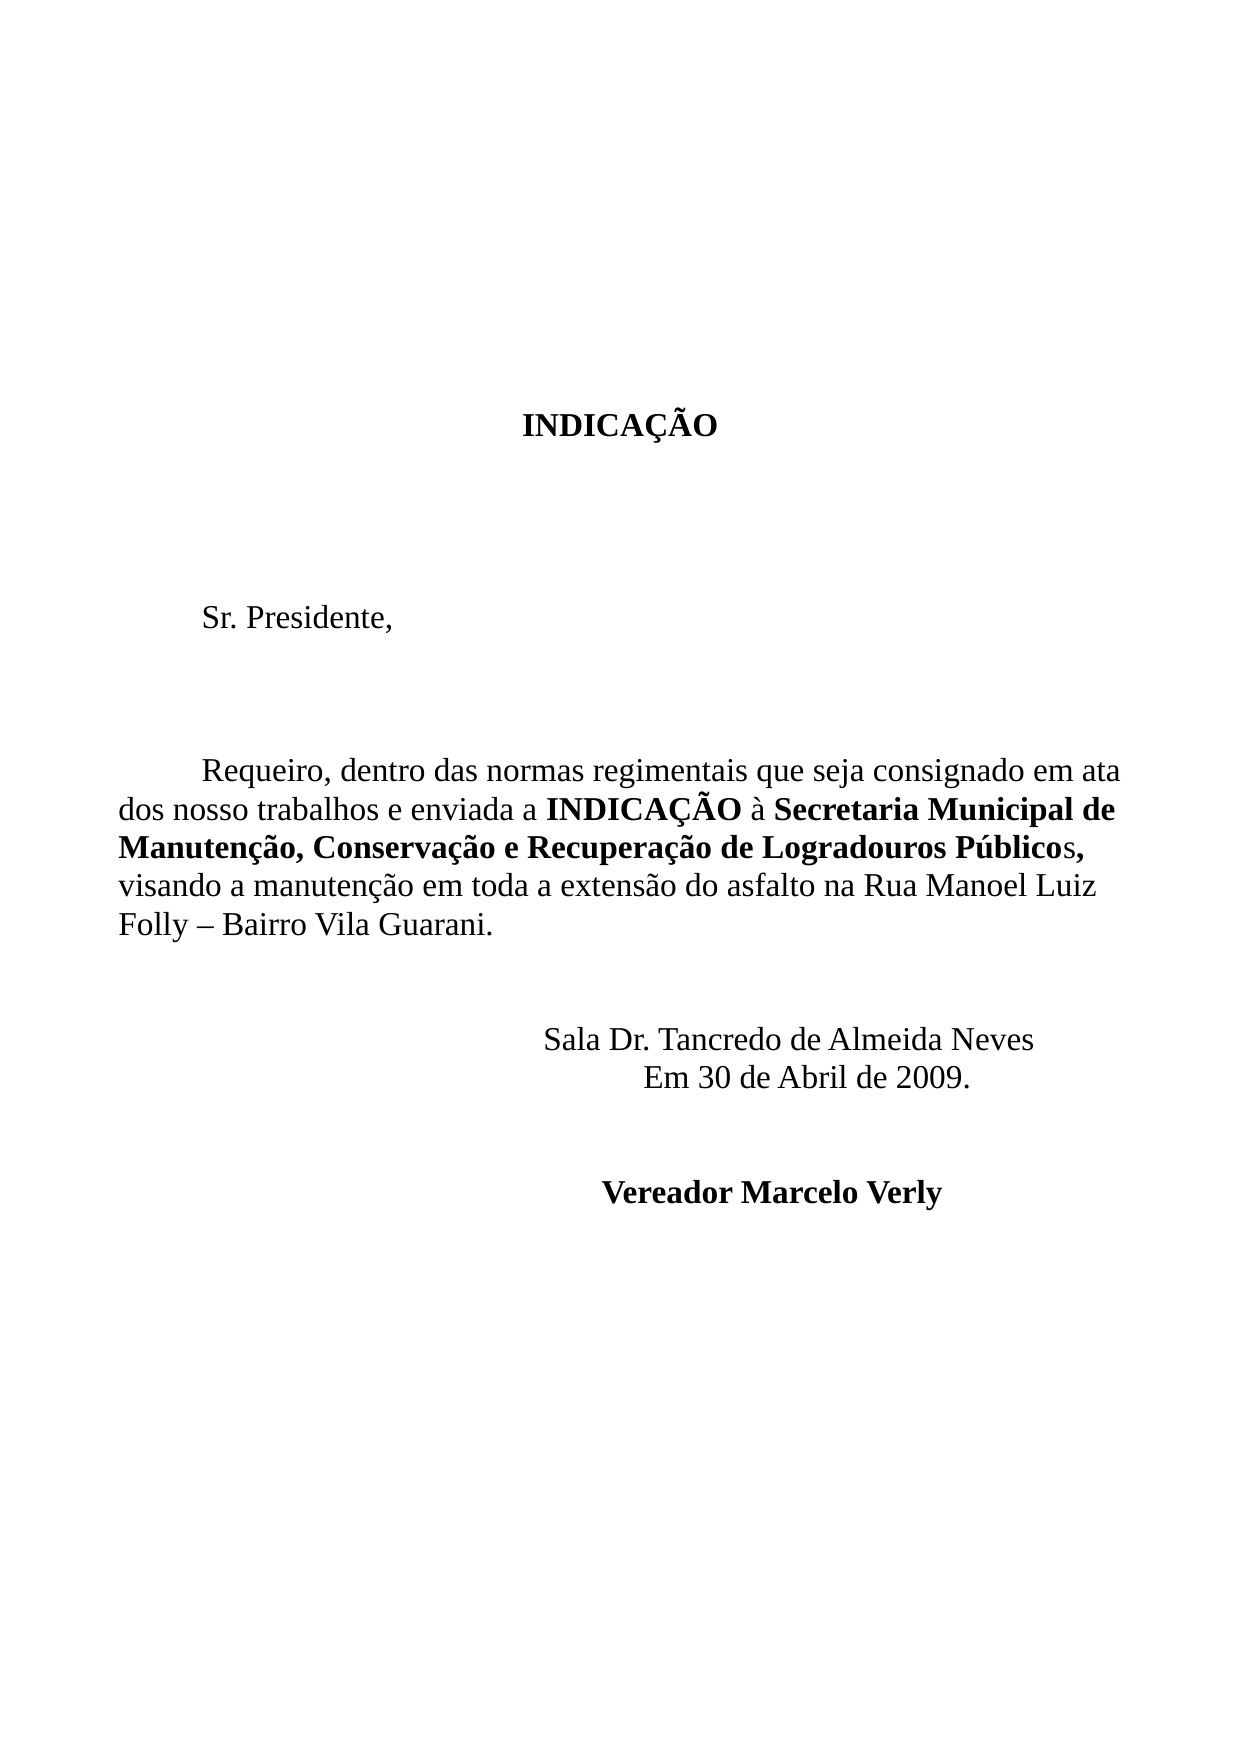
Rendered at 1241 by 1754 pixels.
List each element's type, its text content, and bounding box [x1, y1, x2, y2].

text Sala Dr. Tancredo de Almeida Neves [118, 1019, 1122, 1057]
text Em 30 de Abril de 2009. [118, 1057, 1122, 1096]
text Sr. Presidente, [118, 597, 1122, 636]
text Requeiro, dentro das normas regimentais que seja consignado em ata dos nosso trabalhos e enviada a INDICAÇÃO à Secretaria Municipal de Manutenção, Conservação e Recuperação de Logradouros Públicos, visando a manutenção em toda a extensão do asfalto na Rua Manoel Luiz Folly – Bairro Vila Guarani. [118, 751, 1122, 942]
text INDICAÇÃO [118, 406, 1122, 444]
text Vereador Marcelo Verly [118, 1172, 1122, 1249]
